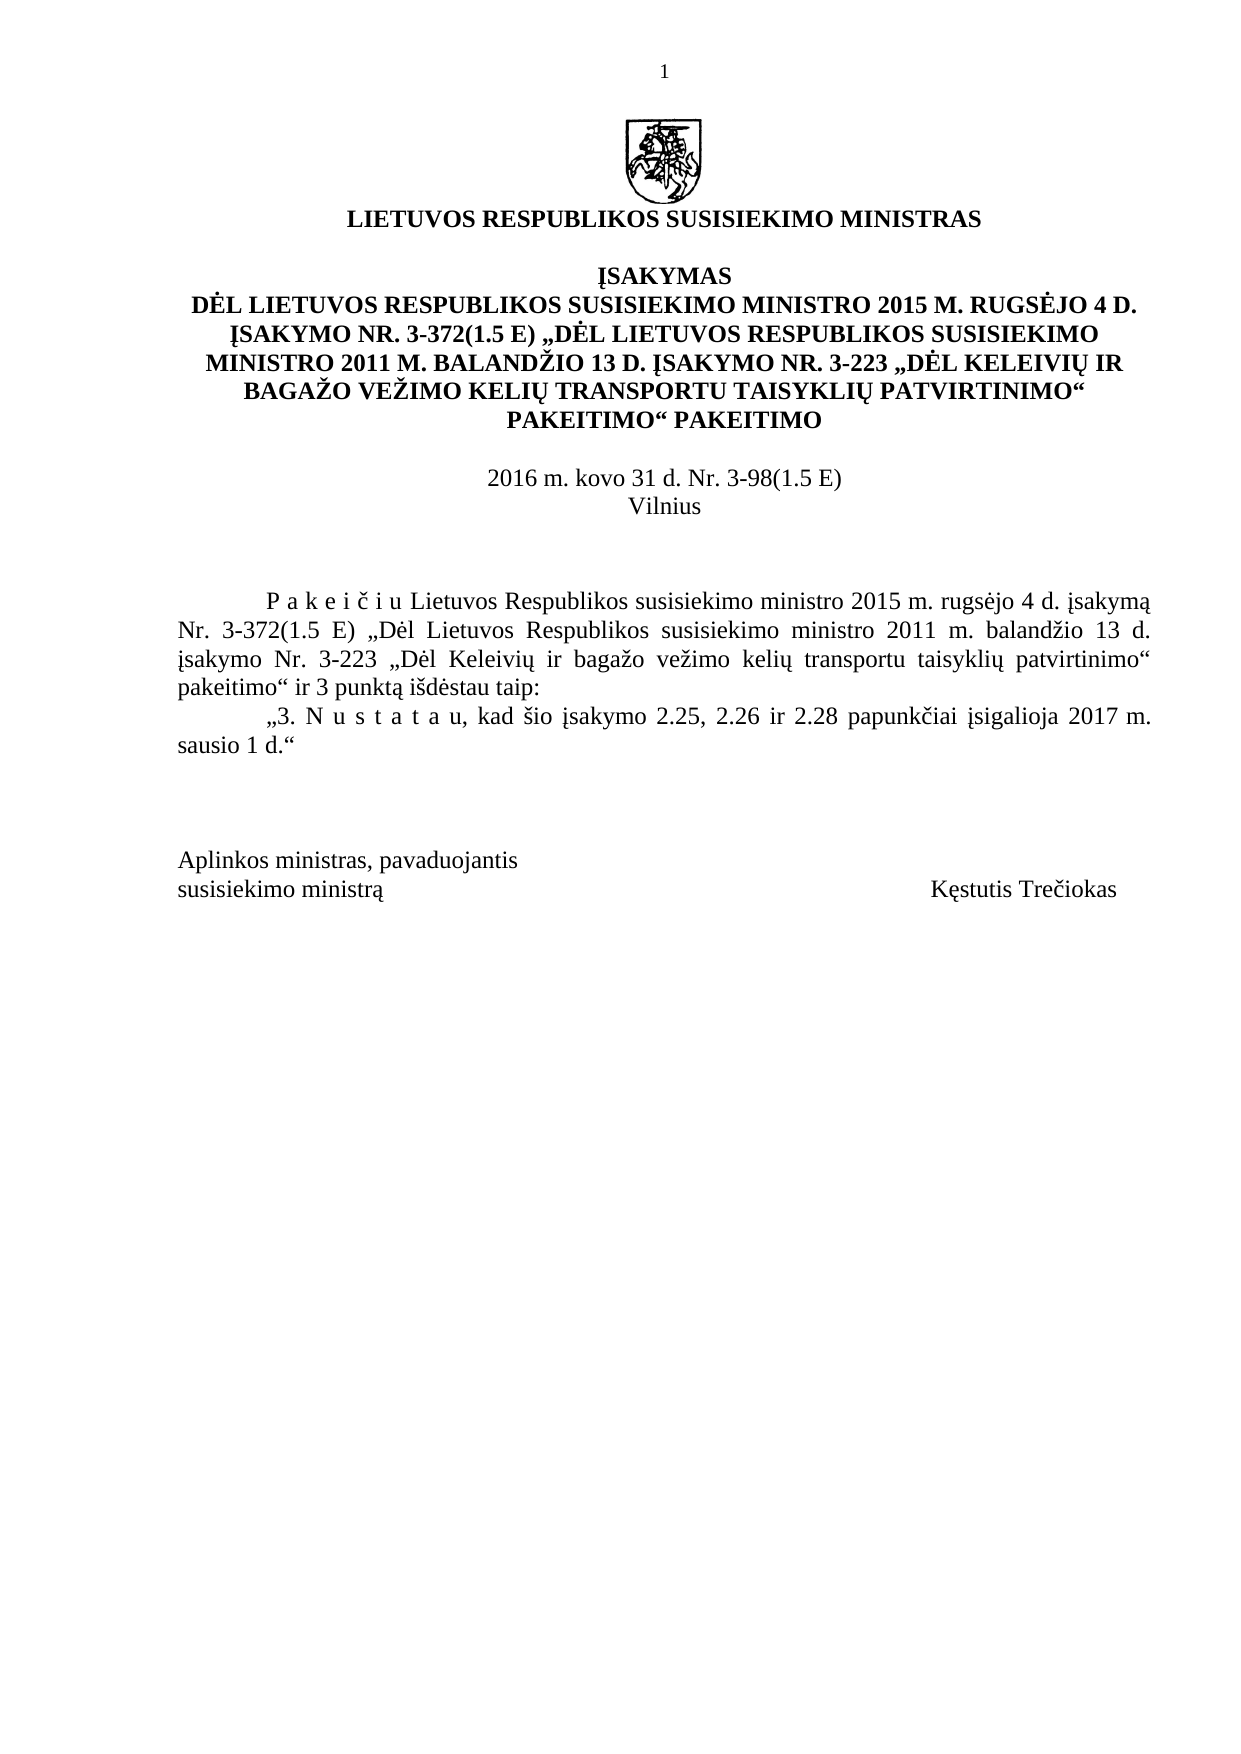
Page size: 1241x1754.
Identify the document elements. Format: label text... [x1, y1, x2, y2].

text ĮSAKYMAS [177, 261, 1152, 290]
text LIETUVOS RESPUBLIKOS SUSISIEKIMO MINISTRAS [177, 204, 1152, 233]
text P a k e i č i u Lietuvos Respublikos susisiekimo ministro 2015 m. rugsėjo 4 d. įsakymą Nr. 3-372(1.5 E) „Dėl Lietuvos Respublikos susisiekimo ministro 2011 m. balandžio 13 d. įsakymo Nr. 3-223 „Dėl Keleivių ir bagažo vežimo kelių transportu taisyklių patvirtinimo“ pakeitimo“ ir 3 punktą išdėstau taip: [177, 586, 1152, 701]
text 2016 m. kovo 31 d. Nr. 3-98(1.5 E) [177, 463, 1152, 491]
text Vilnius [177, 491, 1152, 520]
text „3. N u s t a t a u, kad šio įsakymo 2.25, 2.26 ir 2.28 papunkčiai įsigalioja 2017 m. sausio 1 d.“ [177, 701, 1152, 759]
text Aplinkos ministras, pavaduojantis [177, 845, 1152, 874]
text susisiekimo ministrą Kęstutis Trečiokas [177, 874, 1152, 902]
text DĖL LIETUVOS RESPUBLIKOS SUSISIEKIMO MINISTRO 2015 M. RUGSĖJO 4 D. ĮSAKYMO NR. 3-372(1.5 E) „DĖL LIETUVOS RESPUBLIKOS SUSISIEKIMO MINISTRO 2011 M. BALANDŽIO 13 D. ĮSAKYMO NR. 3-223 „DĖL KELEIVIŲ IR BAGAŽO VEŽIMO KELIŲ TRANSPORTU TAISYKLIŲ PATVIRTINIMO“ PAKEITIMO“ PAKEITIMO [177, 290, 1152, 434]
